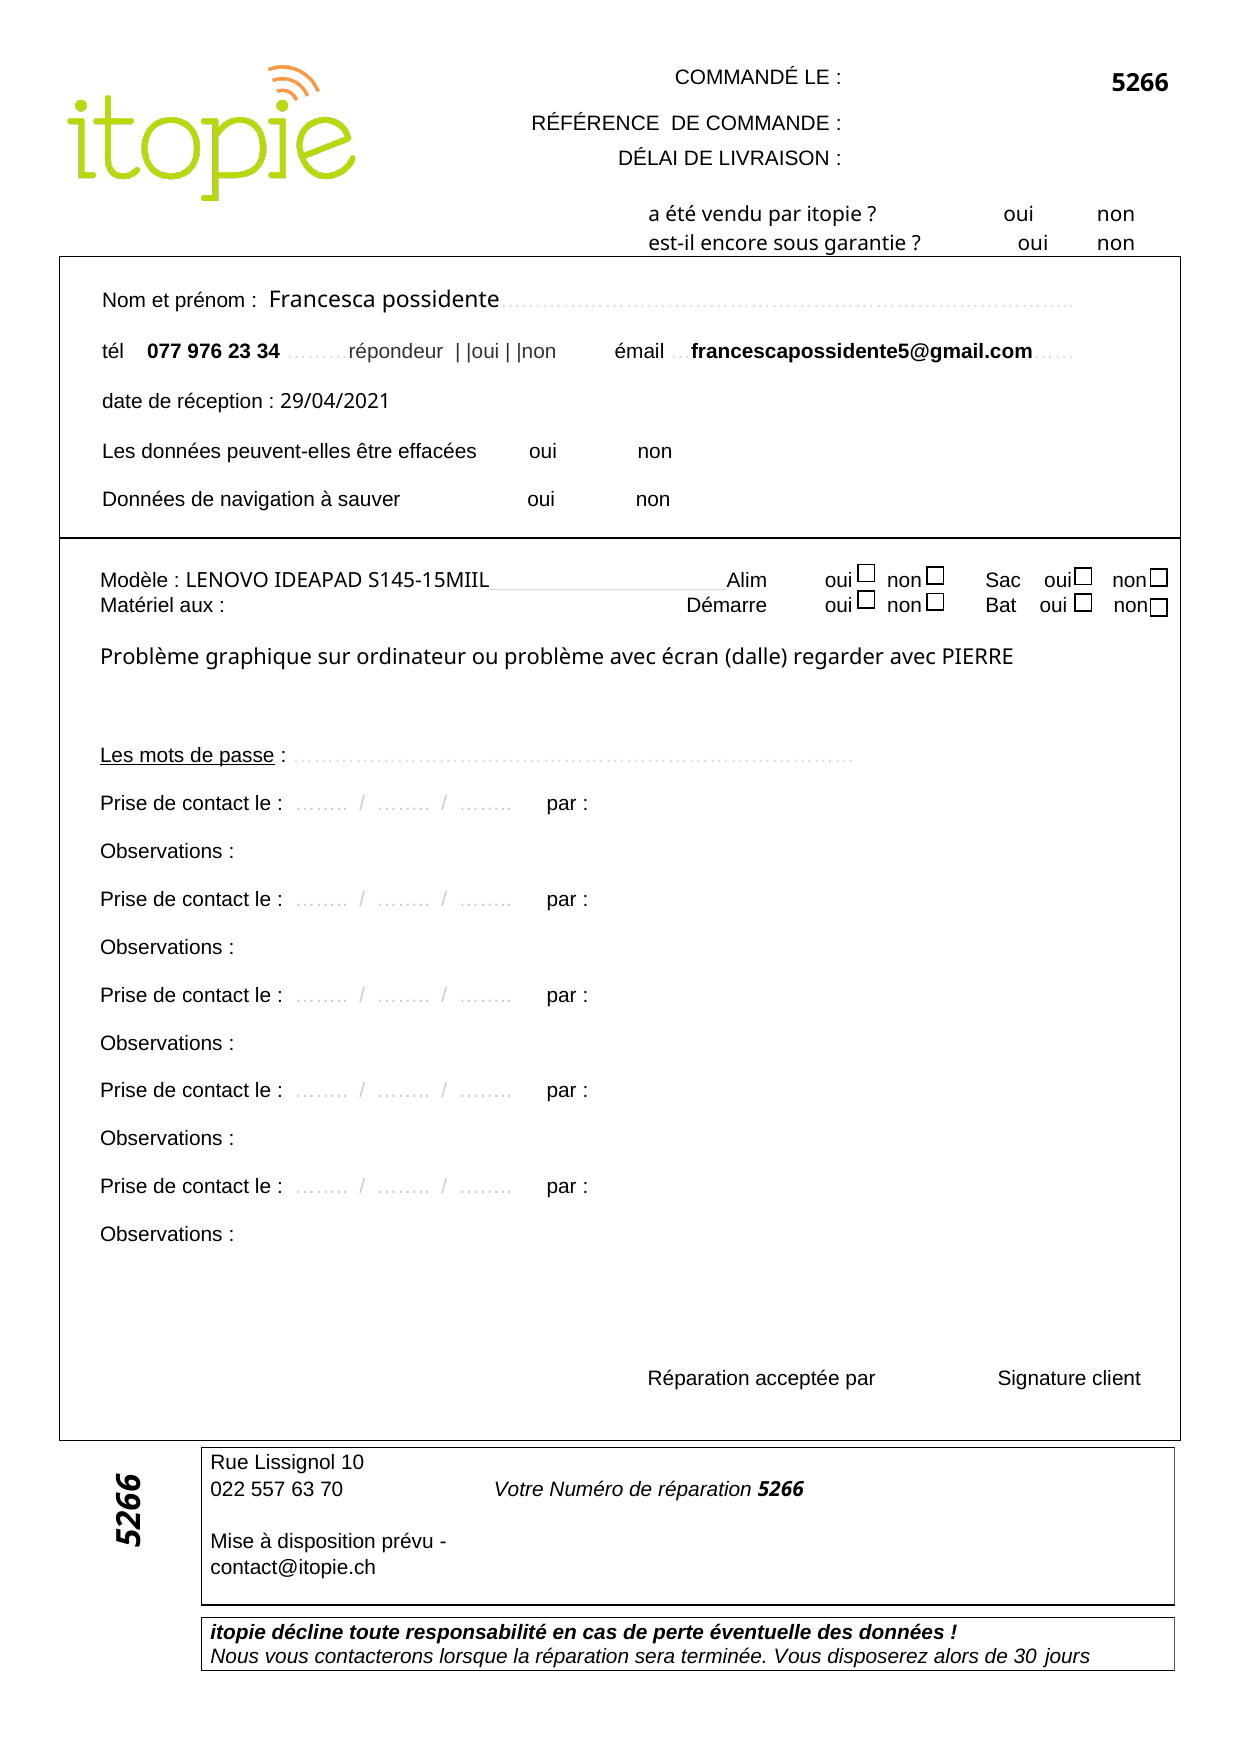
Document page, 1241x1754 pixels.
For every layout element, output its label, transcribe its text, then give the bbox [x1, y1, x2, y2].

text Modèle : LENOVO IDEAPAD S145-15MIIL Alim oui non Sac oui non [879, 562, 925, 590]
text est-il encore sous garantie ? oui non [59, 228, 1181, 256]
text Données de navigation à sauver oui non [60, 484, 1180, 511]
text Réparation acceptée par Signature client [60, 1363, 1180, 1390]
text Problème graphique sur ordinateur ou problème avec écran (dalle) regarder avec PIERRE [60, 638, 1180, 671]
text Prise de contact le : …….. / …….. / …….. par : [60, 788, 1180, 815]
text a été vendu par itopie ? oui non [59, 199, 1181, 228]
text date de réception : 29/04/2021 [60, 383, 1180, 415]
picture [67, 65, 356, 201]
text Observations : [60, 1027, 1180, 1054]
table_cell DÉLAI DE LIVRAISON : [490, 140, 847, 175]
text Nom et prénom : Francesca possidente……………………………………………………………………….. [60, 280, 1180, 314]
table_header 5266 [59, 1441, 195, 1677]
text tél 077 976 23 34 ………répondeur | |oui | |non émail …francescapossidente5@gmail.com…… [60, 335, 1180, 362]
text Prise de contact le : …….. / …….. / …….. par : [60, 979, 1180, 1006]
text Prise de contact le : …….. / …….. / …….. par : [60, 1171, 1180, 1198]
table_header COMMANDÉ LE : [490, 59, 847, 104]
text Observations : [60, 1219, 1180, 1246]
text Observations : [60, 1123, 1180, 1150]
text Les mots de passe : ……………………………………………………………………… [60, 740, 1180, 767]
text Les données peuvent-elles être effacées oui non [60, 436, 1180, 463]
text Observations : [60, 931, 1180, 958]
table_cell RÉFÉRENCE DE COMMANDE : [490, 105, 847, 140]
text Matériel aux : Démarre oui non Bat oui non [60, 590, 1180, 617]
text Modèle : LENOVO IDEAPAD S145-15MIIL Alim oui non Sac oui non [948, 562, 1180, 590]
text Prise de contact le : …….. / …….. / …….. par : [60, 883, 1180, 911]
table_header 5266 [847, 59, 1180, 104]
table_cell itopie décline toute responsabilité en cas de perte éventuelle des données ! Nous vous contacterons lorsque la réparation sera terminée. Vous disposerez alors de 30 jours [195, 1611, 1180, 1677]
text Prise de contact le : …….. / …….. / …….. par : [60, 1075, 1180, 1102]
text Modèle : LENOVO IDEAPAD S145-15MIIL Alim oui non Sac oui non [60, 562, 856, 590]
table_cell [847, 140, 1180, 175]
table_cell [847, 105, 1180, 140]
table_header Rue Lissignol 10 022 557 63 70 Votre Numéro de réparation 5266 Mise à disposition prévu - contact@itopie.ch [195, 1441, 1180, 1611]
text Observations : [60, 836, 1180, 863]
